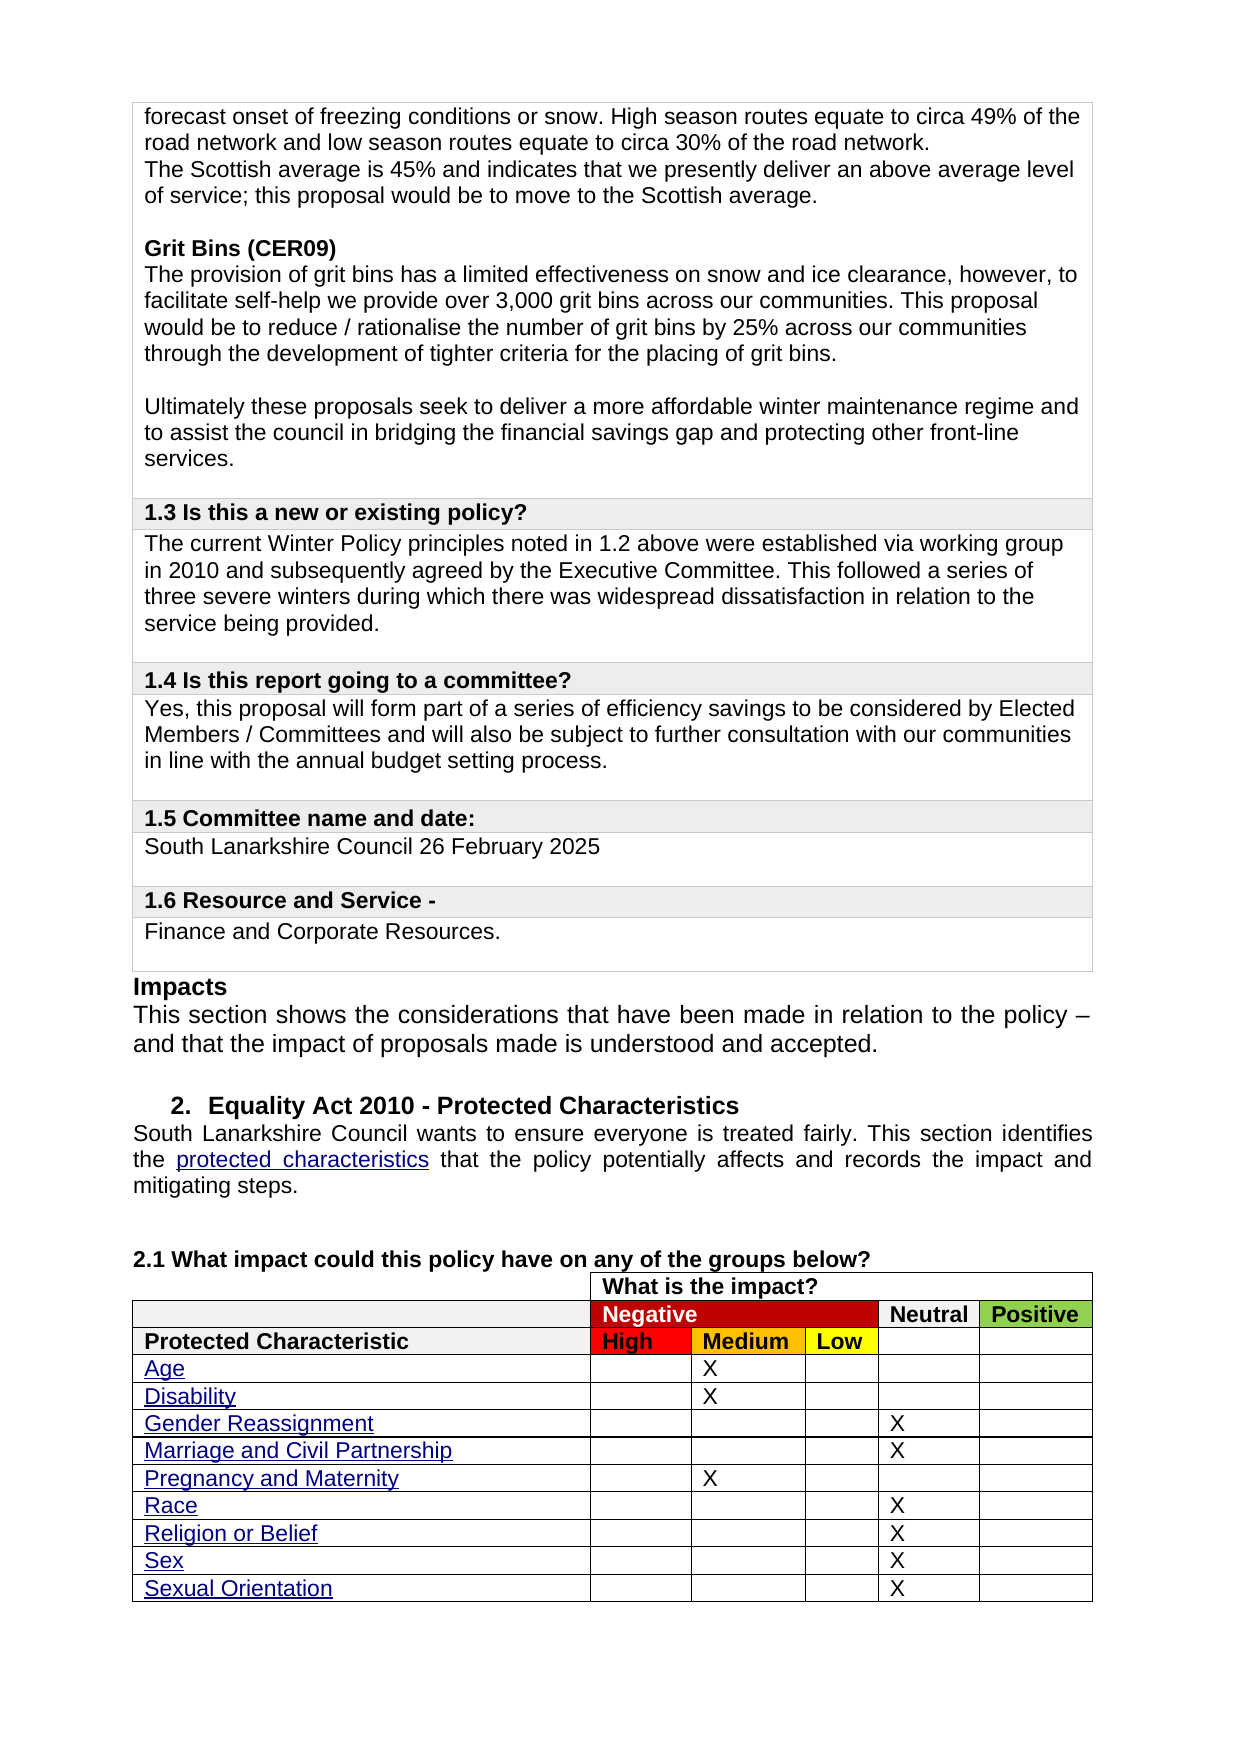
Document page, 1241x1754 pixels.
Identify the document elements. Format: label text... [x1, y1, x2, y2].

table_cell [980, 1520, 1092, 1546]
table_cell [692, 1492, 805, 1519]
table_cell X [879, 1575, 979, 1601]
table_cell South Lanarkshire Council 26 February 2025 [133, 833, 1092, 886]
table_cell [806, 1465, 878, 1491]
subtitle Equality Act 2010 - Protected Characteristics [170, 1091, 1093, 1119]
table_cell Gender Reassignment [133, 1410, 590, 1436]
table_cell The current Winter Policy principles noted in 1.2 above were established via working group in 2010 and subsequently agreed by the Executive Committee. This followed a series of three severe winters during which there was widespread dissatisfaction in relation to the service being provided. [133, 530, 1092, 662]
table_cell [692, 1438, 805, 1464]
table_cell [591, 1547, 691, 1573]
text Impacts [133, 972, 1093, 1000]
table_cell [133, 1301, 590, 1327]
table_cell Positive [980, 1301, 1092, 1327]
table_cell [692, 1547, 805, 1573]
table_cell [806, 1520, 878, 1546]
table_cell [980, 1465, 1092, 1491]
table_cell Race [133, 1492, 590, 1519]
table_cell High [591, 1328, 691, 1354]
table_cell [980, 1355, 1092, 1382]
subtitle 2.1 What impact could this policy have on any of the groups below? [133, 1246, 1093, 1272]
table_cell [591, 1438, 691, 1464]
table_cell [879, 1383, 979, 1409]
table_cell Sex [133, 1547, 590, 1573]
table_cell forecast onset of freezing conditions or snow. High season routes equate to circa 49% of the road network and low season routes equate to circa 30% of the road network. The Scottish average is 45% and indicates that we presently deliver an above average level of service; this proposal would be to move to the Scottish average. Grit Bins (CER09) The provision of grit bins has a limited effectiveness on snow and ice clearance, however, to facilitate self-help we provide over 3,000 grit bins across our communities. This proposal would be to reduce / rationalise the number of grit bins by 25% across our communities through the development of tighter criteria for the placing of grit bins. Ultimately these proposals seek to deliver a more affordable winter maintenance regime and to assist the council in bridging the financial savings gap and protecting other front-line services. [133, 103, 1092, 498]
table_cell [806, 1438, 878, 1464]
table_cell X [879, 1520, 979, 1546]
table_cell X [879, 1438, 979, 1464]
table_cell [692, 1520, 805, 1546]
table_cell X [879, 1547, 979, 1573]
table_cell Finance and Corporate Resources. [133, 918, 1092, 971]
text South Lanarkshire Council wants to ensure everyone is treated fairly. This section identifies the protected characteristics that the policy potentially affects and records the impact and mitigating steps. [133, 1119, 1093, 1198]
table_cell [980, 1547, 1092, 1573]
table_cell [980, 1575, 1092, 1601]
table_cell [591, 1355, 691, 1382]
table_cell Low [806, 1328, 878, 1354]
table_cell [806, 1410, 878, 1436]
table_cell Yes, this proposal will form part of a series of efficiency savings to be considered by Elected Members / Committees and will also be subject to further consultation with our communities in line with the annual budget setting process. [133, 695, 1092, 800]
table_cell Medium [692, 1328, 805, 1354]
table_cell [806, 1355, 878, 1382]
table_cell [591, 1383, 691, 1409]
table_cell [980, 1383, 1092, 1409]
table_cell X [879, 1492, 979, 1519]
table_cell [692, 1575, 805, 1601]
table_cell 1.4 Is this report going to a committee? [133, 663, 1092, 694]
table_cell [692, 1410, 805, 1436]
table_cell 1.3 Is this a new or existing policy? [133, 499, 1092, 529]
table_cell X [879, 1410, 979, 1436]
table_cell 1.6 Resource and Service - [133, 887, 1092, 917]
table_cell Sexual Orientation [133, 1575, 590, 1601]
table_cell X [692, 1383, 805, 1409]
table_cell [806, 1492, 878, 1519]
table_cell Neutral [879, 1301, 979, 1327]
table_cell X [692, 1355, 805, 1382]
table_cell [591, 1520, 691, 1546]
table_cell Negative [591, 1301, 878, 1327]
table_cell 1.5 Committee name and date: [133, 801, 1092, 832]
table_cell [806, 1547, 878, 1573]
table_cell [591, 1575, 691, 1601]
table_cell [879, 1355, 979, 1382]
table_cell [980, 1492, 1092, 1519]
table_cell Religion or Belief [133, 1520, 590, 1546]
table_cell [980, 1438, 1092, 1464]
table_cell [980, 1328, 1092, 1354]
table_cell Age [133, 1355, 590, 1382]
table_cell Pregnancy and Maternity [133, 1465, 590, 1491]
table_cell X [692, 1465, 805, 1491]
table_cell [806, 1383, 878, 1409]
table_cell [591, 1492, 691, 1519]
table_cell [879, 1465, 979, 1491]
text This section shows the considerations that have been made in relation to the policy – and that the impact of proposals made is understood and accepted. [133, 1000, 1093, 1058]
table_cell [591, 1465, 691, 1491]
table_header [133, 1272, 590, 1299]
table_cell Marriage and Civil Partnership [133, 1438, 590, 1464]
table_cell [591, 1410, 691, 1436]
table_cell [806, 1575, 878, 1601]
table_cell Disability [133, 1383, 590, 1409]
table_cell [980, 1410, 1092, 1436]
table_header What is the impact? [591, 1273, 1092, 1299]
table_cell Protected Characteristic [133, 1328, 590, 1354]
table_cell [879, 1328, 979, 1354]
